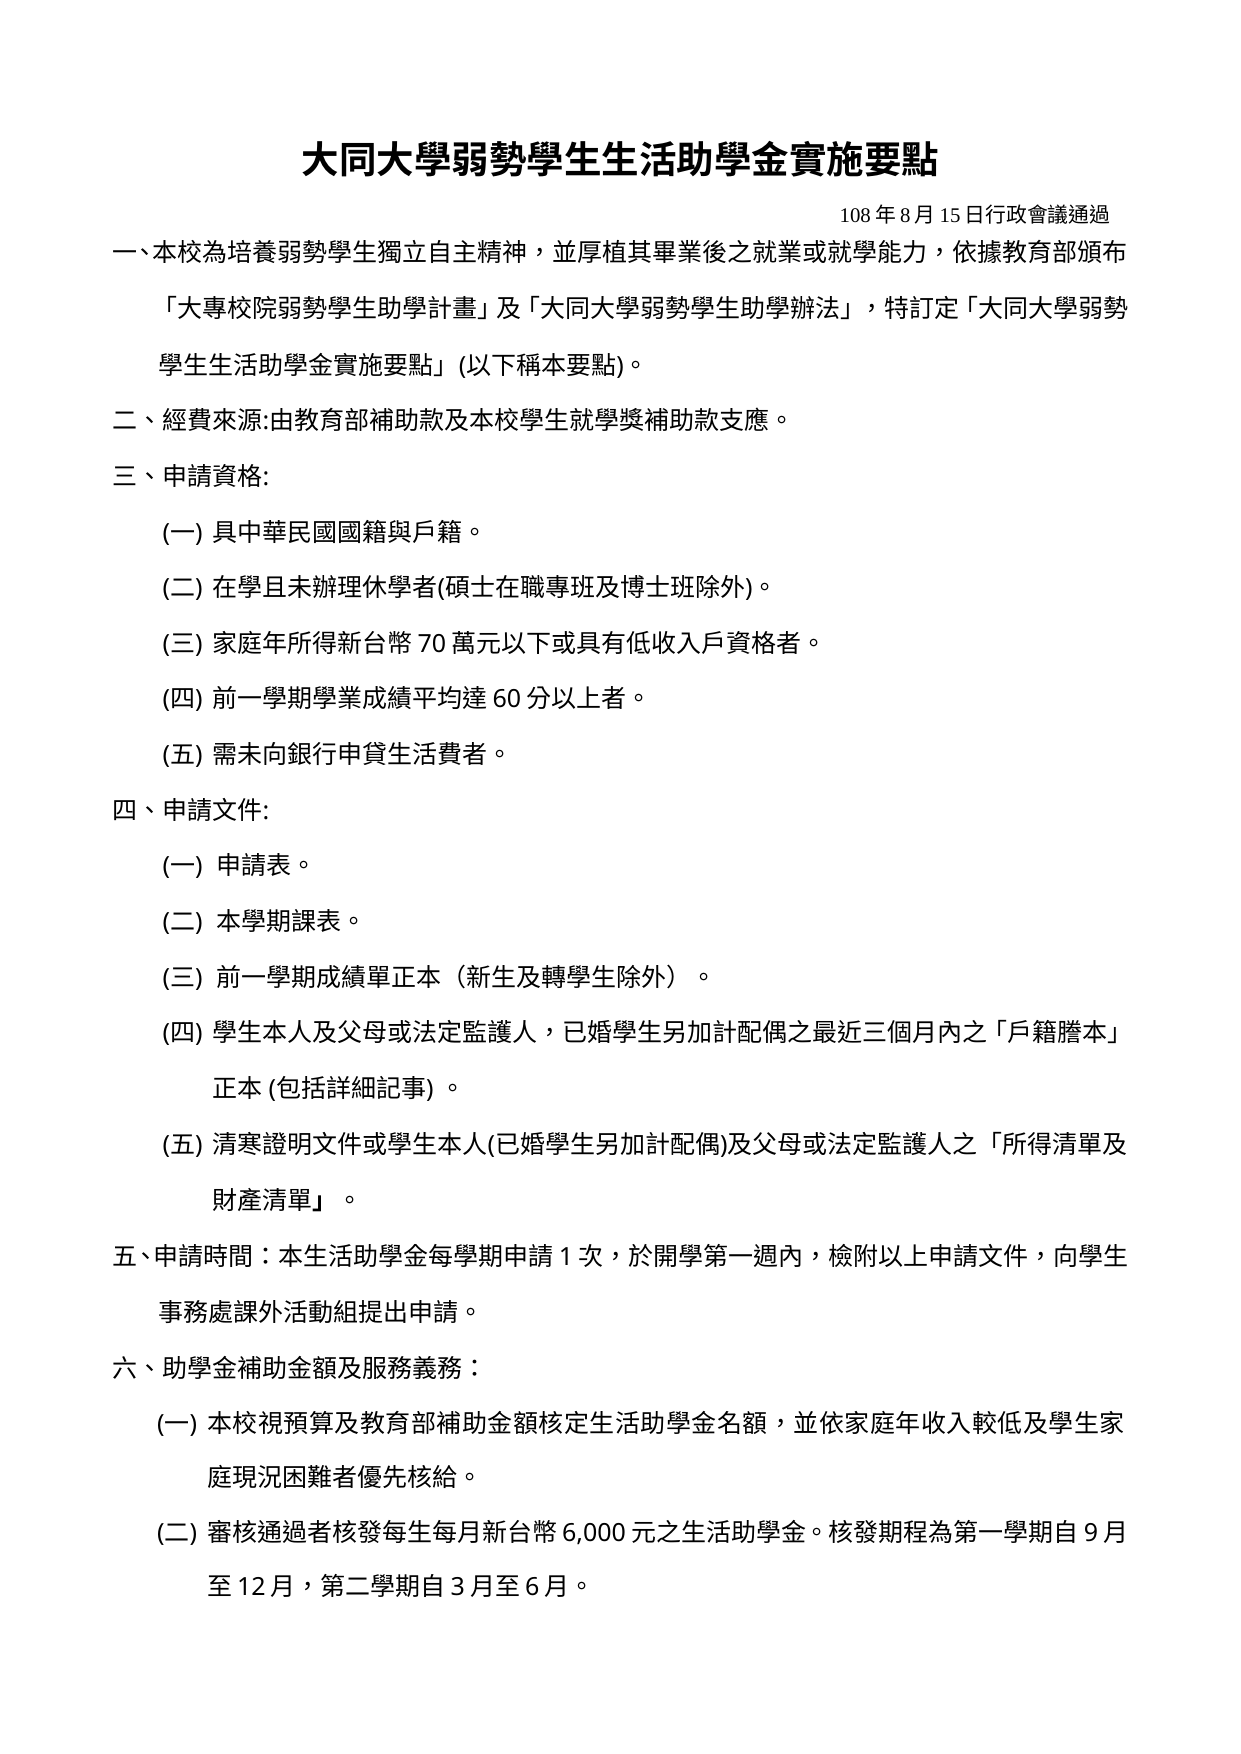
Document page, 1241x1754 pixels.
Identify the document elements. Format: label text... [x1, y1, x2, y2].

list 申請表。 [162, 845, 1128, 883]
text 一、本校為培養弱勢學生獨立自主精神，並厚植其畢業後之就業或就學能力，依據教育部頒布 「大專校院弱勢學生助學計畫」及「大同大學弱勢學生助學辦法」，特訂定「大同大學弱勢學生生活助學金實施要點」(以下稱本要點)。 [112, 232, 1128, 382]
list 前一學期成績單正本（新生及轉學生除外）。 [162, 956, 1128, 994]
list 前一學期學業成績平均達60分以上者。 [162, 678, 1128, 716]
text 108年8月15日行政會議通過 [112, 194, 1128, 232]
list 本校視預算及教育部補助金額核定生活助學金名額，並依家庭年收入較低及學生家庭現況困難者優先核給。 [157, 1403, 1128, 1494]
list 審核通過者核發每生每月新台幣6,000元之生活助學金。核發期程為第一學期自9月至12月，第二學期自3月至6月。 [157, 1512, 1128, 1603]
list 在學且未辦理休學者(碩士在職專班及博士班除外)。 [162, 567, 1128, 604]
text 六、助學金補助金額及服務義務： [112, 1348, 1128, 1385]
list 需未向銀行申貸生活費者。 [162, 734, 1128, 771]
list 學生本人及父母或法定監護人，已婚學生另加計配偶之最近三個月內之「戶籍謄本」正本 (包括詳細記事) 。 [162, 1012, 1128, 1106]
list 具中華民國國籍與戶籍。 [162, 511, 1128, 549]
text 二、經費來源:由教育部補助款及本校學生就學獎補助款支應。 [112, 400, 1128, 438]
text 四、申請文件: [112, 789, 1128, 827]
text 三、申請資格: [112, 456, 1128, 493]
list 清寒證明文件或學生本人(已婚學生另加計配偶)及父母或法定監護人之「所得清單及財產清單」。 [162, 1124, 1128, 1218]
list 本學期課表。 [162, 901, 1128, 938]
list 家庭年所得新台幣70萬元以下或具有低收入戶資格者。 [162, 623, 1128, 660]
text 大同大學弱勢學生生活助學金實施要點 [112, 119, 1128, 194]
text 五、申請時間：本生活助學金每學期申請1次，於開學第一週內，檢附以上申請文件，向學生事務處課外活動組提出申請。 [112, 1236, 1128, 1329]
